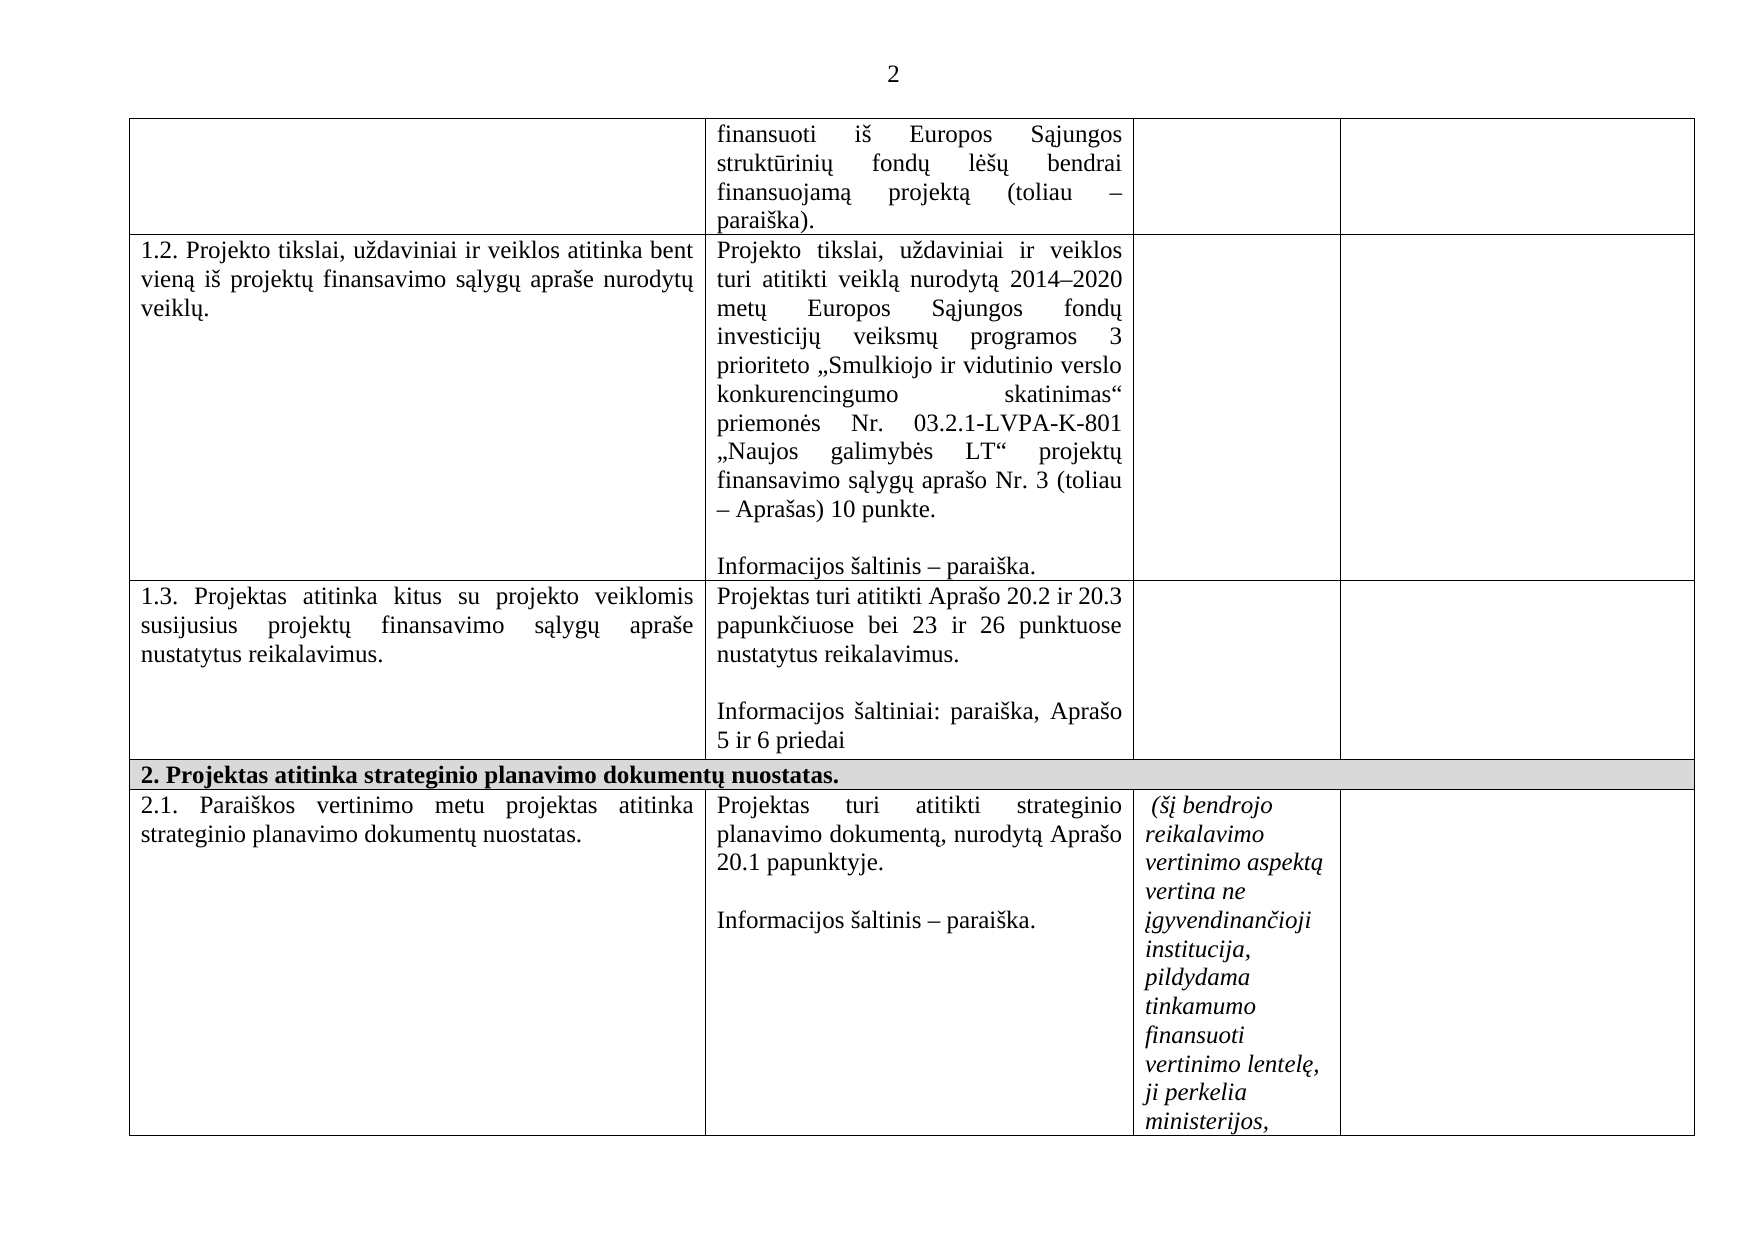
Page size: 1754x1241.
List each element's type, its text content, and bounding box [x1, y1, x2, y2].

table_cell 2. Projektas atitinka strateginio planavimo dokumentų nuostatas. [130, 760, 1694, 789]
table_cell [1341, 790, 1694, 1135]
table_cell [1134, 581, 1340, 759]
table_cell (šį bendrojo reikalavimo vertinimo aspektą vertina ne įgyvendinančioji institucija, pildydama tinkamumo finansuoti vertinimo lentelę, ji perkelia ministerijos, [1134, 790, 1340, 1135]
table_cell 2.1. Paraiškos vertinimo metu projektas atitinka strateginio planavimo dokumentų nuostatas. [130, 790, 705, 1135]
table_cell Projekto tikslai, uždaviniai ir veiklos turi atitikti veiklą nurodytą 2014–2020 metų Europos Sąjungos fondų investicijų veiksmų programos 3 prioriteto „Smulkiojo ir vidutinio verslo konkurencingumo skatinimas“ priemonės Nr. 03.2.1-LVPA-K-801 „Naujos galimybės LT“ projektų finansavimo sąlygų aprašo Nr. 3 (toliau – Aprašas) 10 punkte. Informacijos šaltinis – paraiška. [706, 235, 1133, 580]
table_cell [130, 119, 705, 234]
table_cell Projektas turi atitikti Aprašo 20.2 ir 20.3 papunkčiuose bei 23 ir 26 punktuose nustatytus reikalavimus. Informacijos šaltiniai: paraiška, Aprašo 5 ir 6 priedai [706, 581, 1133, 759]
table_cell [1341, 235, 1694, 580]
table_cell [1134, 235, 1340, 580]
table_cell [1341, 119, 1694, 234]
table_cell 1.3. Projektas atitinka kitus su projekto veiklomis susijusius projektų finansavimo sąlygų apraše nustatytus reikalavimus. [130, 581, 705, 759]
table_cell [1134, 119, 1340, 234]
table_cell 1.2. Projekto tikslai, uždaviniai ir veiklos atitinka bent vieną iš projektų finansavimo sąlygų apraše nurodytų veiklų. [130, 235, 705, 580]
table_cell [1341, 581, 1694, 759]
table_cell Projektas turi atitikti strateginio planavimo dokumentą, nurodytą Aprašo 20.1 papunktyje. Informacijos šaltinis – paraiška. [706, 790, 1133, 1135]
table_cell finansuoti iš Europos Sąjungos struktūrinių fondų lėšų bendrai finansuojamą projektą (toliau – paraiška). [706, 119, 1133, 234]
